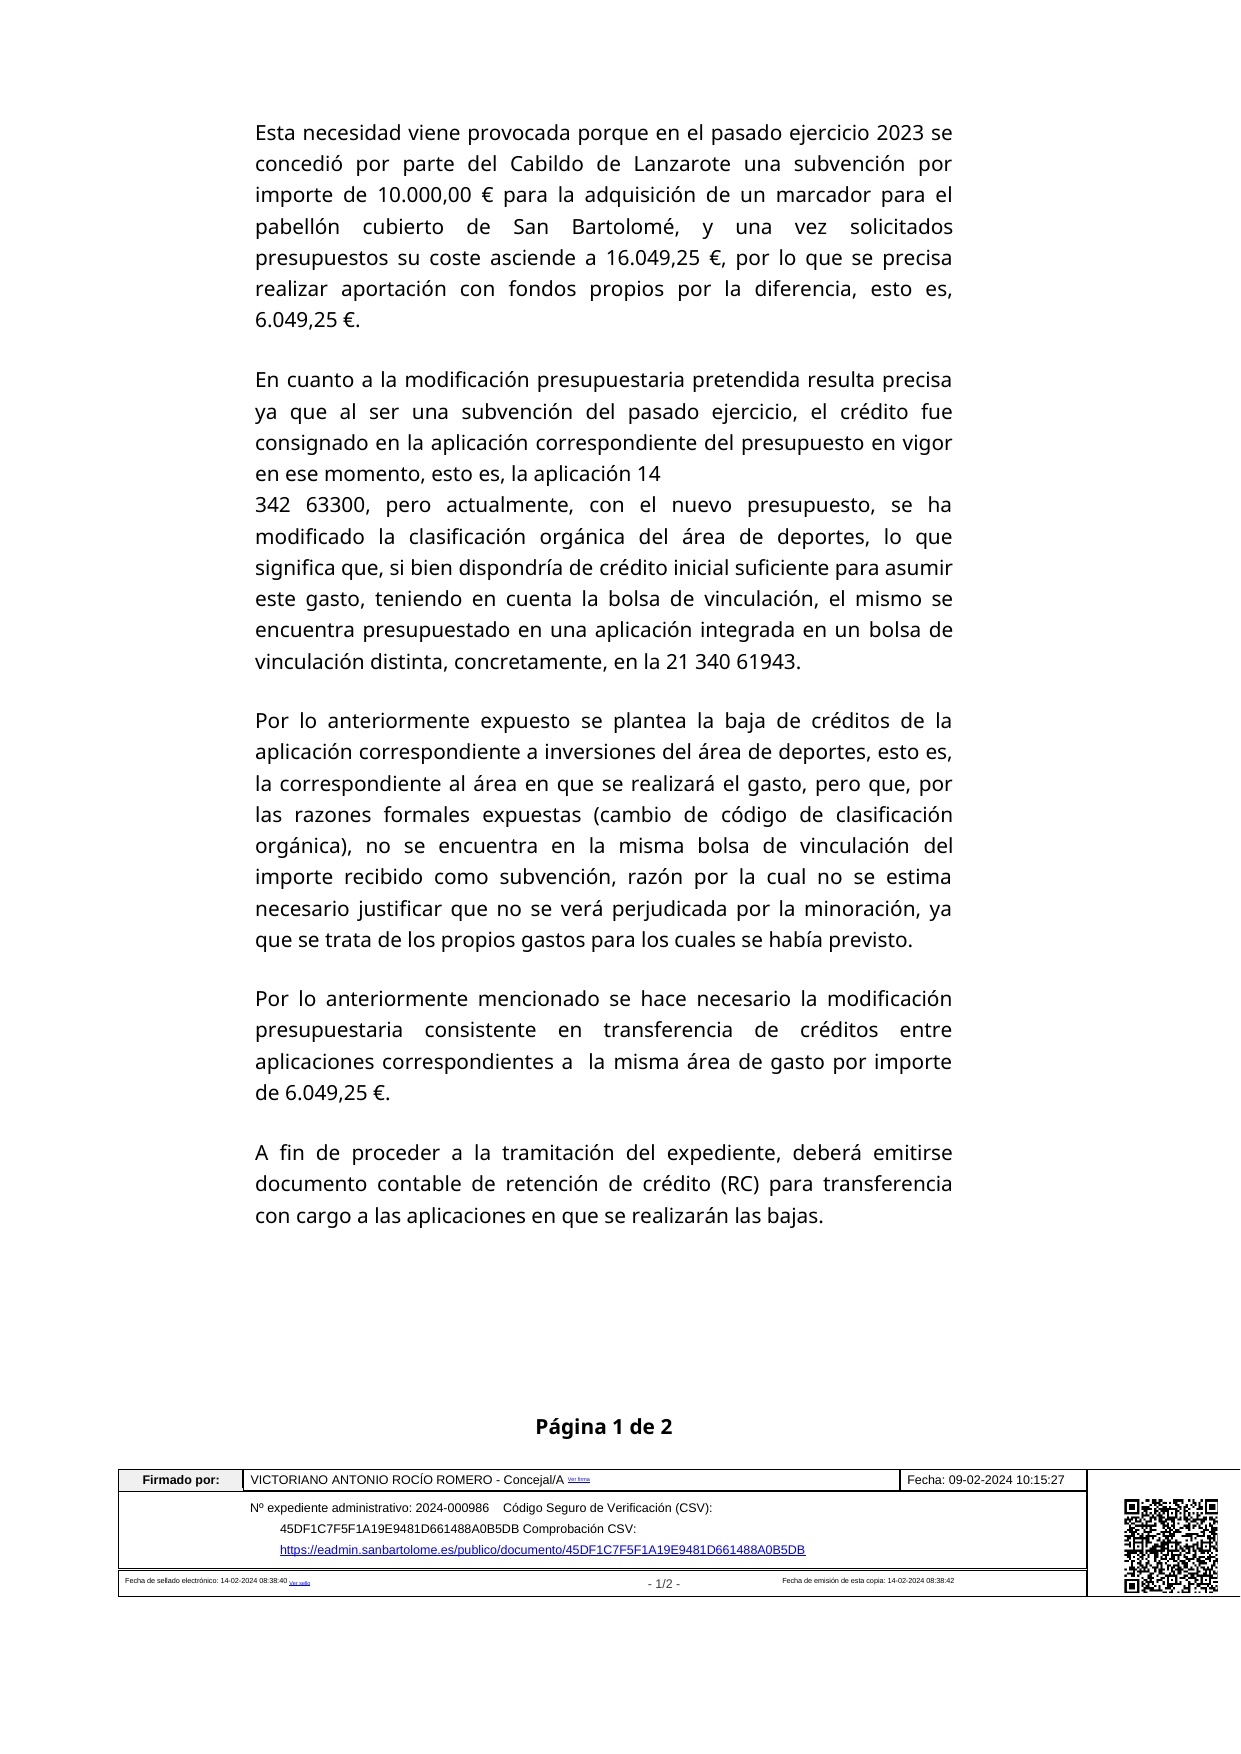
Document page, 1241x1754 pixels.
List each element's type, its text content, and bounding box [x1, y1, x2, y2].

text Página 1 de 2 [376, 1412, 831, 1441]
text Esta necesidad viene provocada porque en el pasado ejercicio 2023 se concedió por parte del Cabildo de Lanzarote una subvención por importe de 10.000,00 € para la adquisición de un marcador para el pabellón cubierto de San Bartolomé, y una vez solicitados presupuestos su coste asciende a 16.049,25 €, por lo que se precisa realizar aportación con fondos propios por la diferencia, esto es, 6.049,25 €. [255, 118, 953, 334]
table_header Firmado por: [119, 1470, 242, 1488]
table_header Fecha: 09-02-2024 10:15:27 [901, 1470, 1086, 1490]
table_header [1088, 1470, 1240, 1596]
table_header VICTORIANO ANTONIO ROCÍO ROMERO - Concejal/A Ver firma [244, 1470, 899, 1490]
text Por lo anteriormente mencionado se hace necesario la modificación presupuestaria consistente en transferencia de créditos entre aplicaciones correspondientes a la misma área de gasto por importe de 6.049,25 €. [255, 984, 953, 1107]
text A fin de proceder a la tramitación del expediente, deberá emitirse documento contable de retención de crédito (RC) para transferencia con cargo a las aplicaciones en que se realizarán las bajas. [255, 1138, 953, 1229]
text En cuanto a la modificación presupuestaria pretendida resulta precisa ya que al ser una subvención del pasado ejercicio, el crédito fue consignado en la aplicación correspondiente del presupuesto en vigor en ese momento, esto es, la aplicación 14 [255, 366, 953, 488]
table_cell Nº expediente administrativo: 2024-000986 Código Seguro de Verificación (CSV): 45DF1C7F5F1A19E9481D661488A0B5DB Comprobación CSV: https://eadmin.sanbartolome.es/publico/documento/45DF1C7F5F1A19E9481D661488A0B5DB [119, 1492, 1086, 1568]
text 342 63300, pero actualmente, con el nuevo presupuesto, se ha modificado la clasificación orgánica del área de deportes, lo que significa que, si bien dispondría de crédito inicial suficiente para asumir este gasto, teniendo en cuenta la bolsa de vinculación, el mismo se encuentra presupuestado en una aplicación integrada en un bolsa de vinculación distinta, concretamente, en la 21 340 61943. [255, 491, 953, 675]
text Por lo anteriormente expuesto se plantea la baja de créditos de la aplicación correspondiente a inversiones del área de deportes, esto es, la correspondiente al área en que se realizará el gasto, pero que, por las razones formales expuestas (cambio de código de clasificación orgánica), no se encuentra en la misma bolsa de vinculación del importe recibido como subvención, razón por la cual no se estima necesario justificar que no se verá perjudicada por la minoración, ya que se trata de los propios gastos para los cuales se había previsto. [255, 706, 953, 953]
table_cell Fecha de sellado electrónico: 14-02-2024 08:38:40 Ver sello - 1/2 - Fecha de emisión de esta copia: 14-02-2024 08:38:42 [119, 1571, 1086, 1596]
